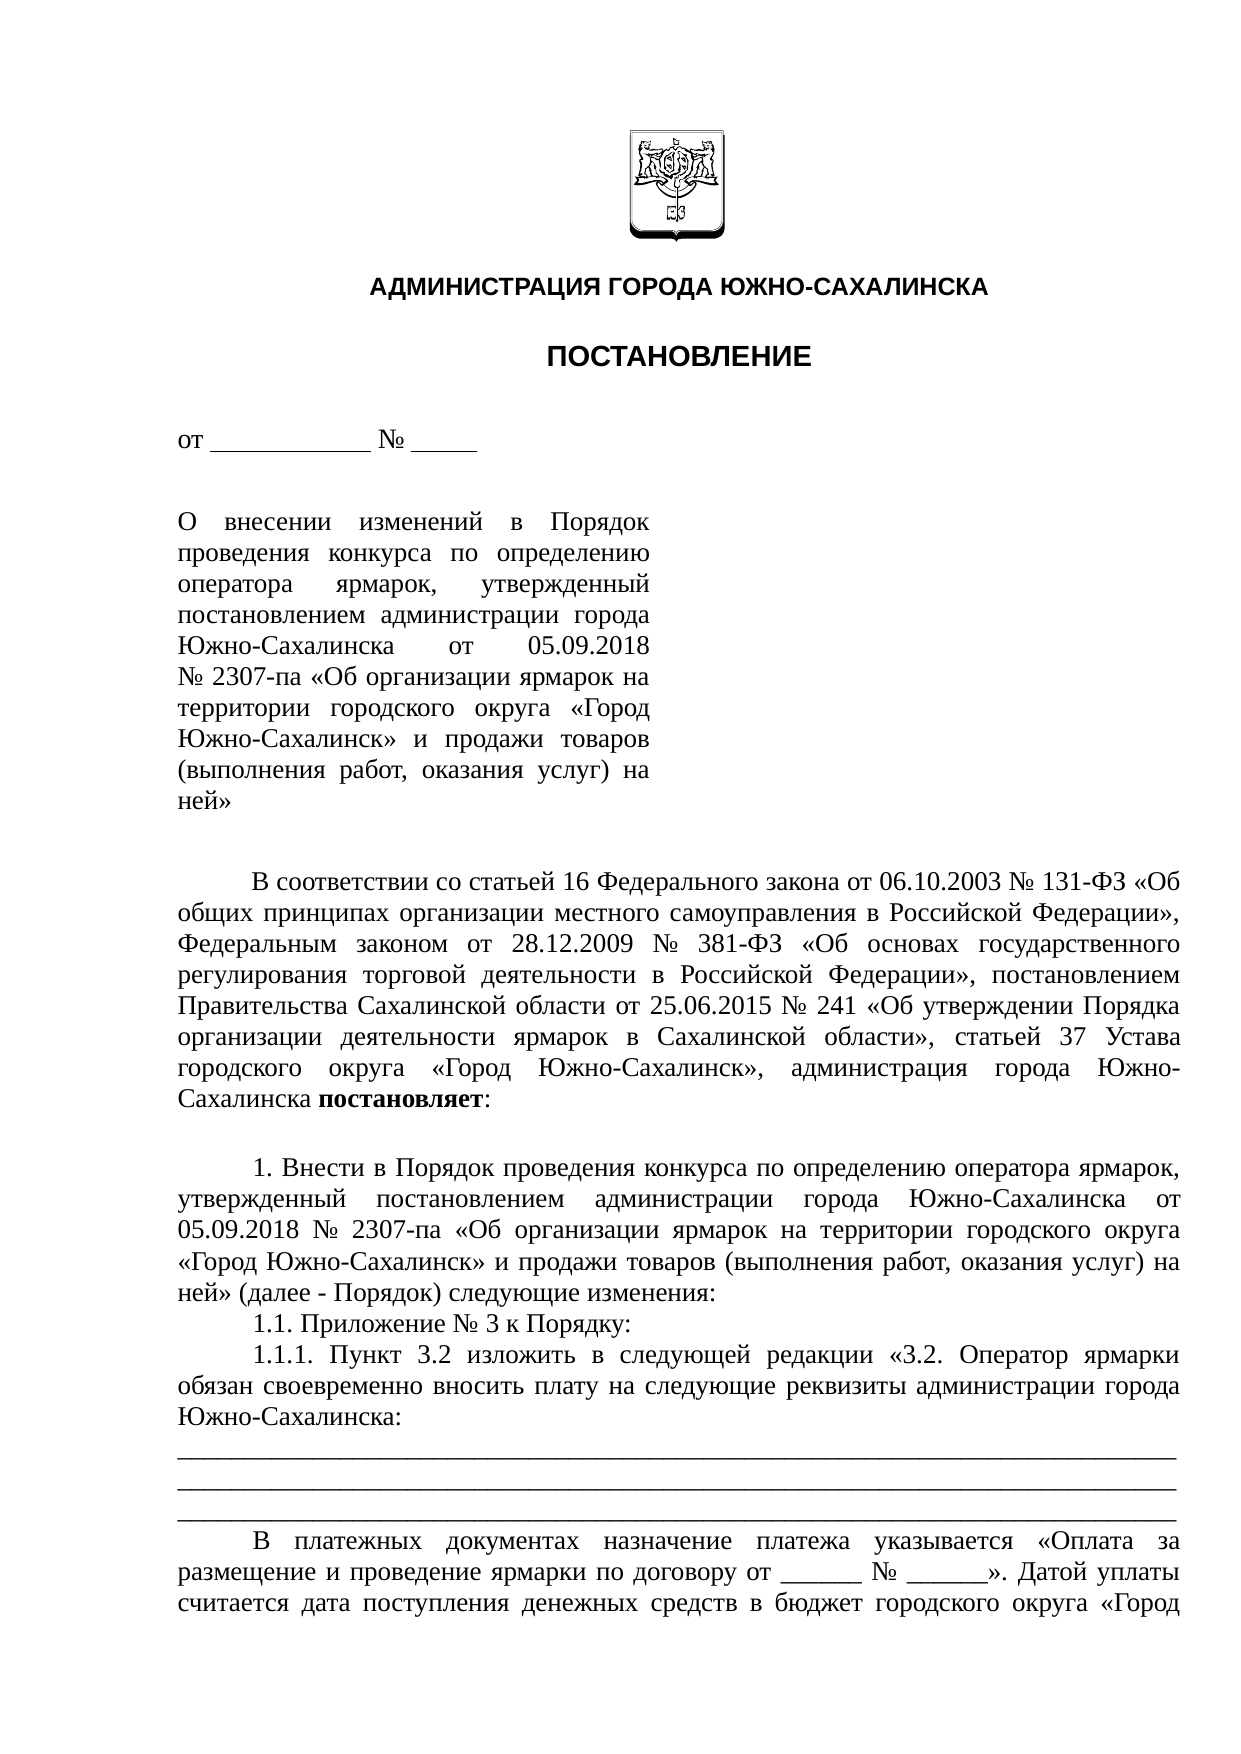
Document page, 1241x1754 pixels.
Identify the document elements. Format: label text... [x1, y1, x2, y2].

text АДМИНИСТРАЦИЯ ГОРОДА ЮЖНО-САХАЛИНСКА [177, 272, 1181, 301]
text В соответствии со статьей 16 Федерального закона от 06.10.2003 № 131-ФЗ «Об общих принципах организации местного самоуправления в Российской Федерации», Федеральным законом от 28.12.2009 № 381-ФЗ «Об основах государственного регулирования торговой деятельности в Российской Федерации», постановлением Правительства Сахалинской области от 25.06.2015 № 241 «Об утверждении Порядка организации деятельности ярмарок в Сахалинской области», статьей 37 Устава городского округа «Город Южно-Сахалинск», администрация города Южно-Сахалинска постановляет: [177, 866, 1181, 1114]
text 1.1. Приложение № 3 к Порядку: [177, 1307, 1181, 1338]
text 1.1.1. Пункт 3.2 изложить в следующей редакции «3.2. Оператор ярмарки обязан своевременно вносить плату на следующие реквизиты администрации города Южно-Сахалинска: ______________________________________________________________________________________________________________________________________________________________________________________________________________________________ [177, 1338, 1181, 1524]
text от № [177, 423, 1181, 455]
text 1. Внести в Порядок проведения конкурса по определению оператора ярмарок, утвержденный постановлением администрации города Южно-Сахалинска от 05.09.2018 № 2307-па «Об организации ярмарок на территории городского округа «Город Южно-Сахалинск» и продажи товаров (выполнения работ, оказания услуг) на ней» (далее - Порядок) следующие изменения: [177, 1152, 1181, 1307]
text О внесении изменений в Порядок проведения конкурса по определению оператора ярмарок, утвержденный постановлением администрации города Южно-Сахалинска от 05.09.2018 № 2307-па «Об организации ярмарок на территории городского округа «Город Южно-Сахалинск» и продажи товаров (выполнения работ, оказания услуг) на ней» [177, 505, 650, 815]
text ПОСТАНОВЛЕНИЕ [177, 339, 1181, 372]
text В платежных документах назначение платежа указывается «Оплата за размещение и проведение ярмарки по договору от ______ № ______». Датой уплаты считается дата поступления денежных средств в бюджет городского округа «Город [177, 1524, 1181, 1617]
